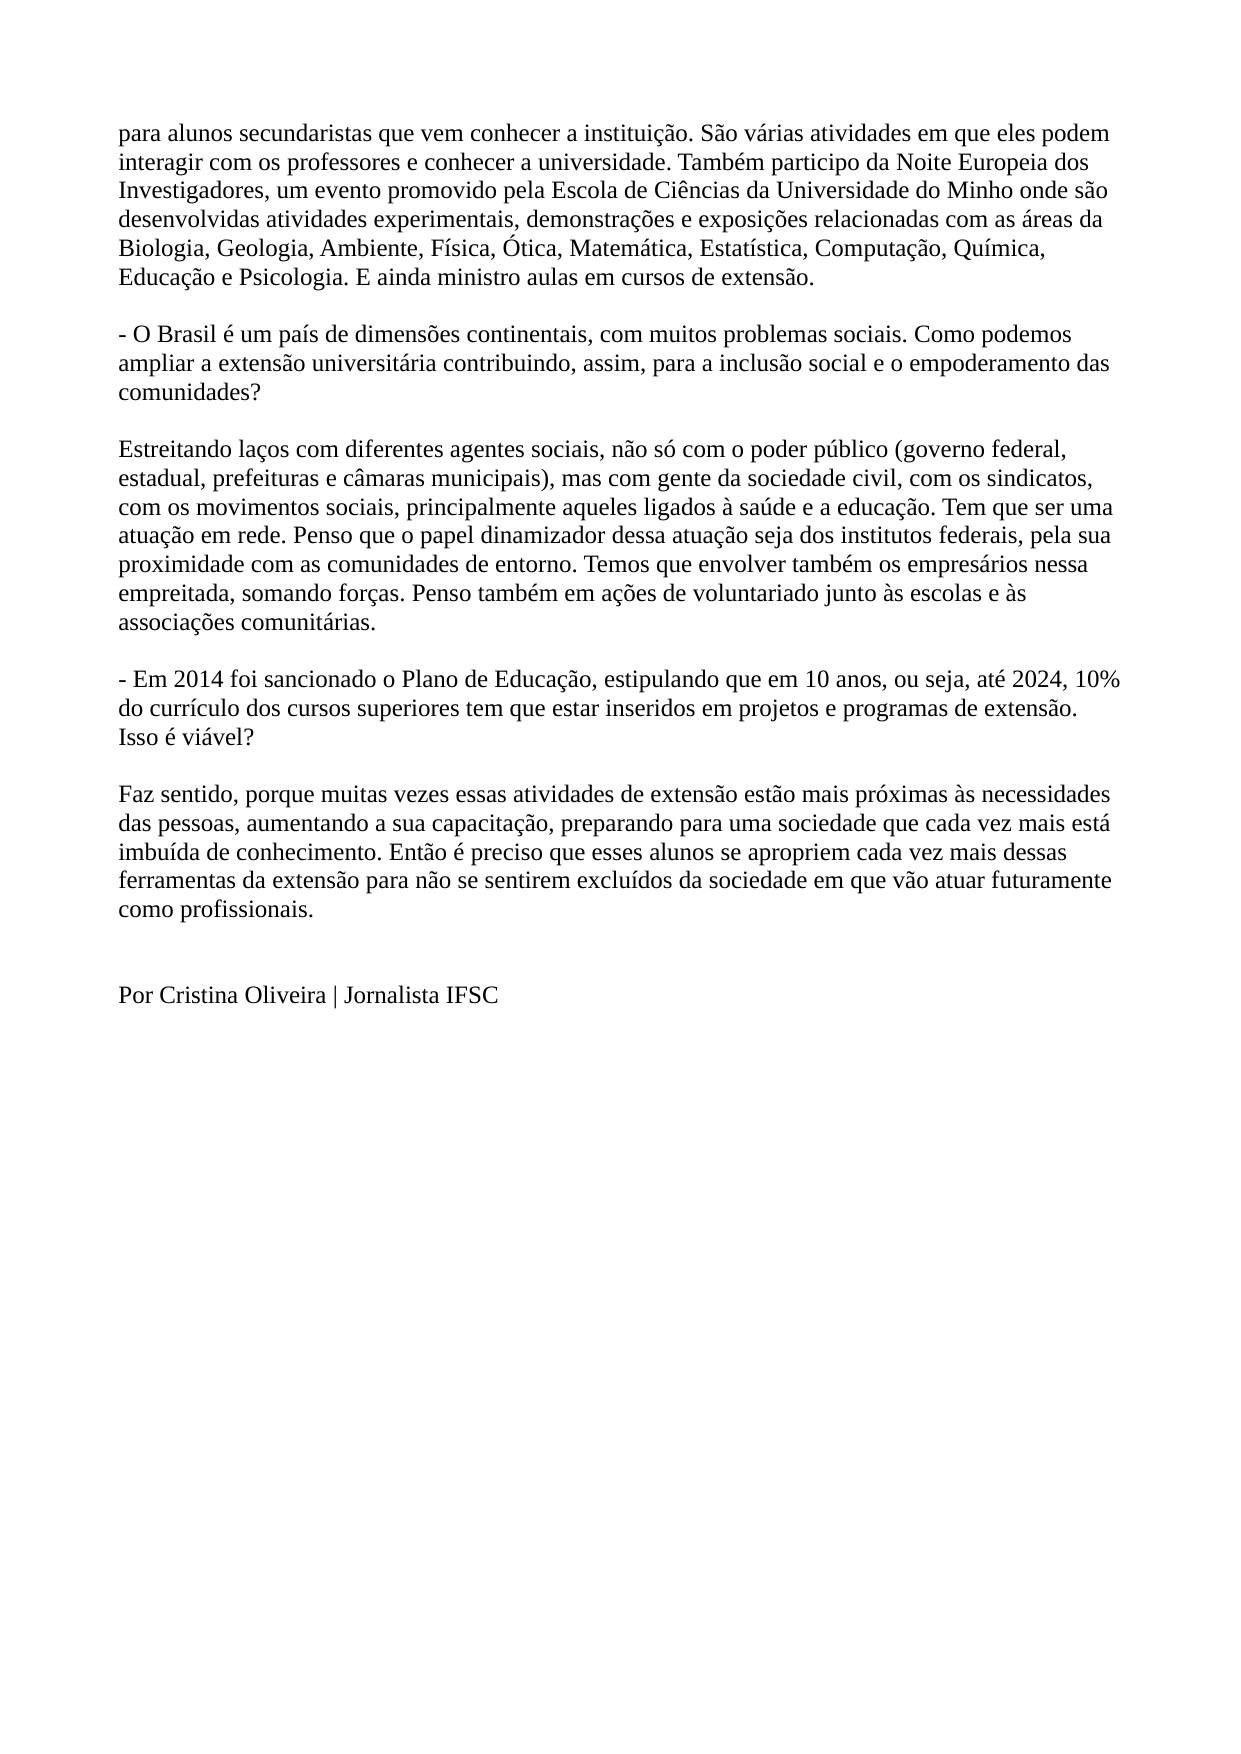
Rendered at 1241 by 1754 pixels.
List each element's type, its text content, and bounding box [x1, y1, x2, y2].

text Por Cristina Oliveira | Jornalista IFSC [118, 981, 1122, 1009]
text Estreitando laços com diferentes agentes sociais, não só com o poder público (governo federal, estadual, prefeituras e câmaras municipais), mas com gente da sociedade civil, com os sindicatos, com os movimentos sociais, principalmente aqueles ligados à saúde e a educação. Tem que ser uma atuação em rede. Penso que o papel dinamizador dessa atuação seja dos institutos federais, pela sua proximidade com as comunidades de entorno. Temos que envolver também os empresários nessa empreitada, somando forças. Penso também em ações de voluntariado junto às escolas e às associações comunitárias. [118, 434, 1122, 636]
text para alunos secundaristas que vem conhecer a instituição. São várias atividades em que eles podem interagir com os professores e conhecer a universidade. Também participo da Noite Europeia dos Investigadores, um evento promovido pela Escola de Ciências da Universidade do Minho onde são desenvolvidas atividades experimentais, demonstrações e exposições relacionadas com as áreas da Biologia, Geologia, Ambiente, Física, Ótica, Matemática, Estatística, Computação, Química, Educação e Psicologia. E ainda ministro aulas em cursos de extensão. [118, 118, 1122, 291]
text Faz sentido, porque muitas vezes essas atividades de extensão estão mais próximas às necessidades das pessoas, aumentando a sua capacitação, preparando para uma sociedade que cada vez mais está imbuída de conhecimento. Então é preciso que esses alunos se apropriem cada vez mais dessas ferramentas da extensão para não se sentirem excluídos da sociedade em que vão atuar futuramente como profissionais. [118, 779, 1122, 923]
text - O Brasil é um país de dimensões continentais, com muitos problemas sociais. Como podemos ampliar a extensão universitária contribuindo, assim, para a inclusão social e o empoderamento das comunidades? [118, 319, 1122, 406]
text - Em 2014 foi sancionado o Plano de Educação, estipulando que em 10 anos, ou seja, até 2024, 10% do currículo dos cursos superiores tem que estar inseridos em projetos e programas de extensão. Isso é viável? [118, 664, 1122, 751]
